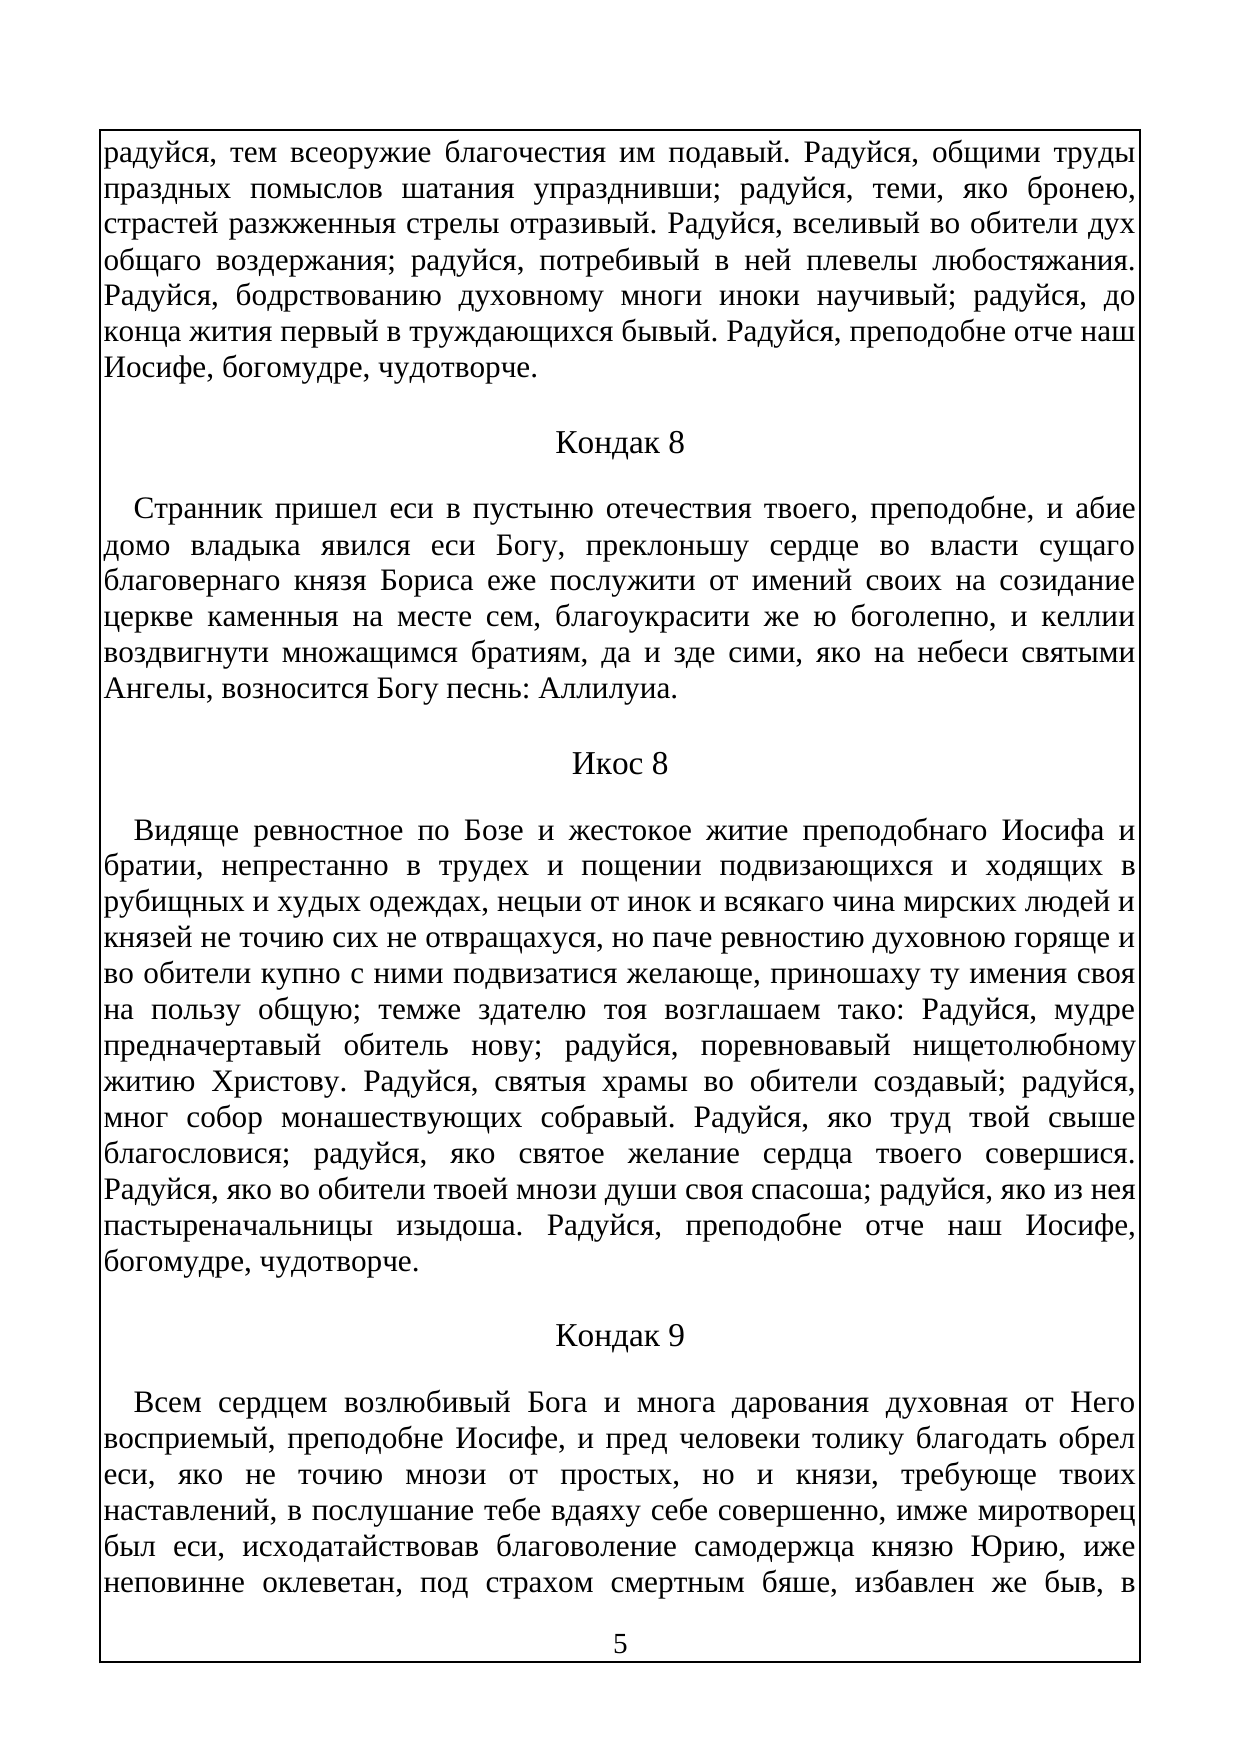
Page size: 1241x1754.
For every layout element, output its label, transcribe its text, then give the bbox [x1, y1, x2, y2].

text Видяще ревностное по Бозе и жестокое житие преподобнаго Иосифа и братии, непрестанно в трудех и пощении подвизающихся и ходящих в рубищных и худых одеждах, нецыи от инок и всякаго чина мирских людей и князей не точию сих не отвращахуся, но паче ревностию духовною горяще и во обители купно с ними подвизатися желающе, приношаху ту имения своя на пользу общую; темже здателю тоя возглашаем тако: Радуйся, мудре предначертавый обитель нову; радуйся, поревновавый нищетолюбному житию Христову. Радуйся, святыя храмы во обители создавый; радуйся, мног собор монашествующих собравый. Радуйся, яко труд твой свыше благословися; радуйся, яко святое желание сердца твоего совершися. Радуйся, яко во обители твоей мнози души своя спасоша; радуйся, яко из нея пастыреначальницы изыдоша. Радуйся, преподобне отче наш Иосифе, богомудре, чудотворче. [103, 811, 1137, 1278]
text Странник пришел еси в пустыню отечествия твоего, преподобне, и абие домо владыка явился еси Богу, преклоньшу сердце во власти сущаго благовернаго князя Бориса еже послужити от имений своих на созидание церкве каменныя на месте сем, благоукрасити же ю боголепно, и келлии воздвигнути множащимся братиям, да и зде сими, яко на небеси святыми Ангелы, возносится Богу песнь: Аллилуиа. [103, 490, 1137, 705]
subtitle Кондак 8 [103, 422, 1137, 460]
text радуйся, тем всеоружие благочестия им подавый. Радуйся, общими труды праздных помыслов шатания упразднивши; радуйся, теми, яко бронею, страстей разжженныя стрелы отразивый. Радуйся, вселивый во обители дух общаго воздержания; радуйся, потребивый в ней плевелы любостяжания. Радуйся, бодрствованию духовному многи иноки научивый; радуйся, до конца жития первый в труждающихся бывый. Радуйся, преподобне отче наш Иосифе, богомудре, чудотворче. [103, 133, 1137, 384]
text Всем сердцем возлюбивый Бога и многа дарования духовная от Него восприемый, преподобне Иосифе, и пред человеки толику благодать обрел еси, яко не точию мнози от простых, но и князи, требующе твоих наставлений, в послушание тебе вдаяху себе совершенно, имже миротворец был еси, исходатайствовав благоволение самодержца князю Юрию, иже неповинне оклеветан, под страхом смертным бяше, избавлен же быв, в [103, 1383, 1137, 1599]
subtitle Икос 8 [103, 743, 1137, 781]
subtitle Кондак 9 [103, 1315, 1137, 1354]
